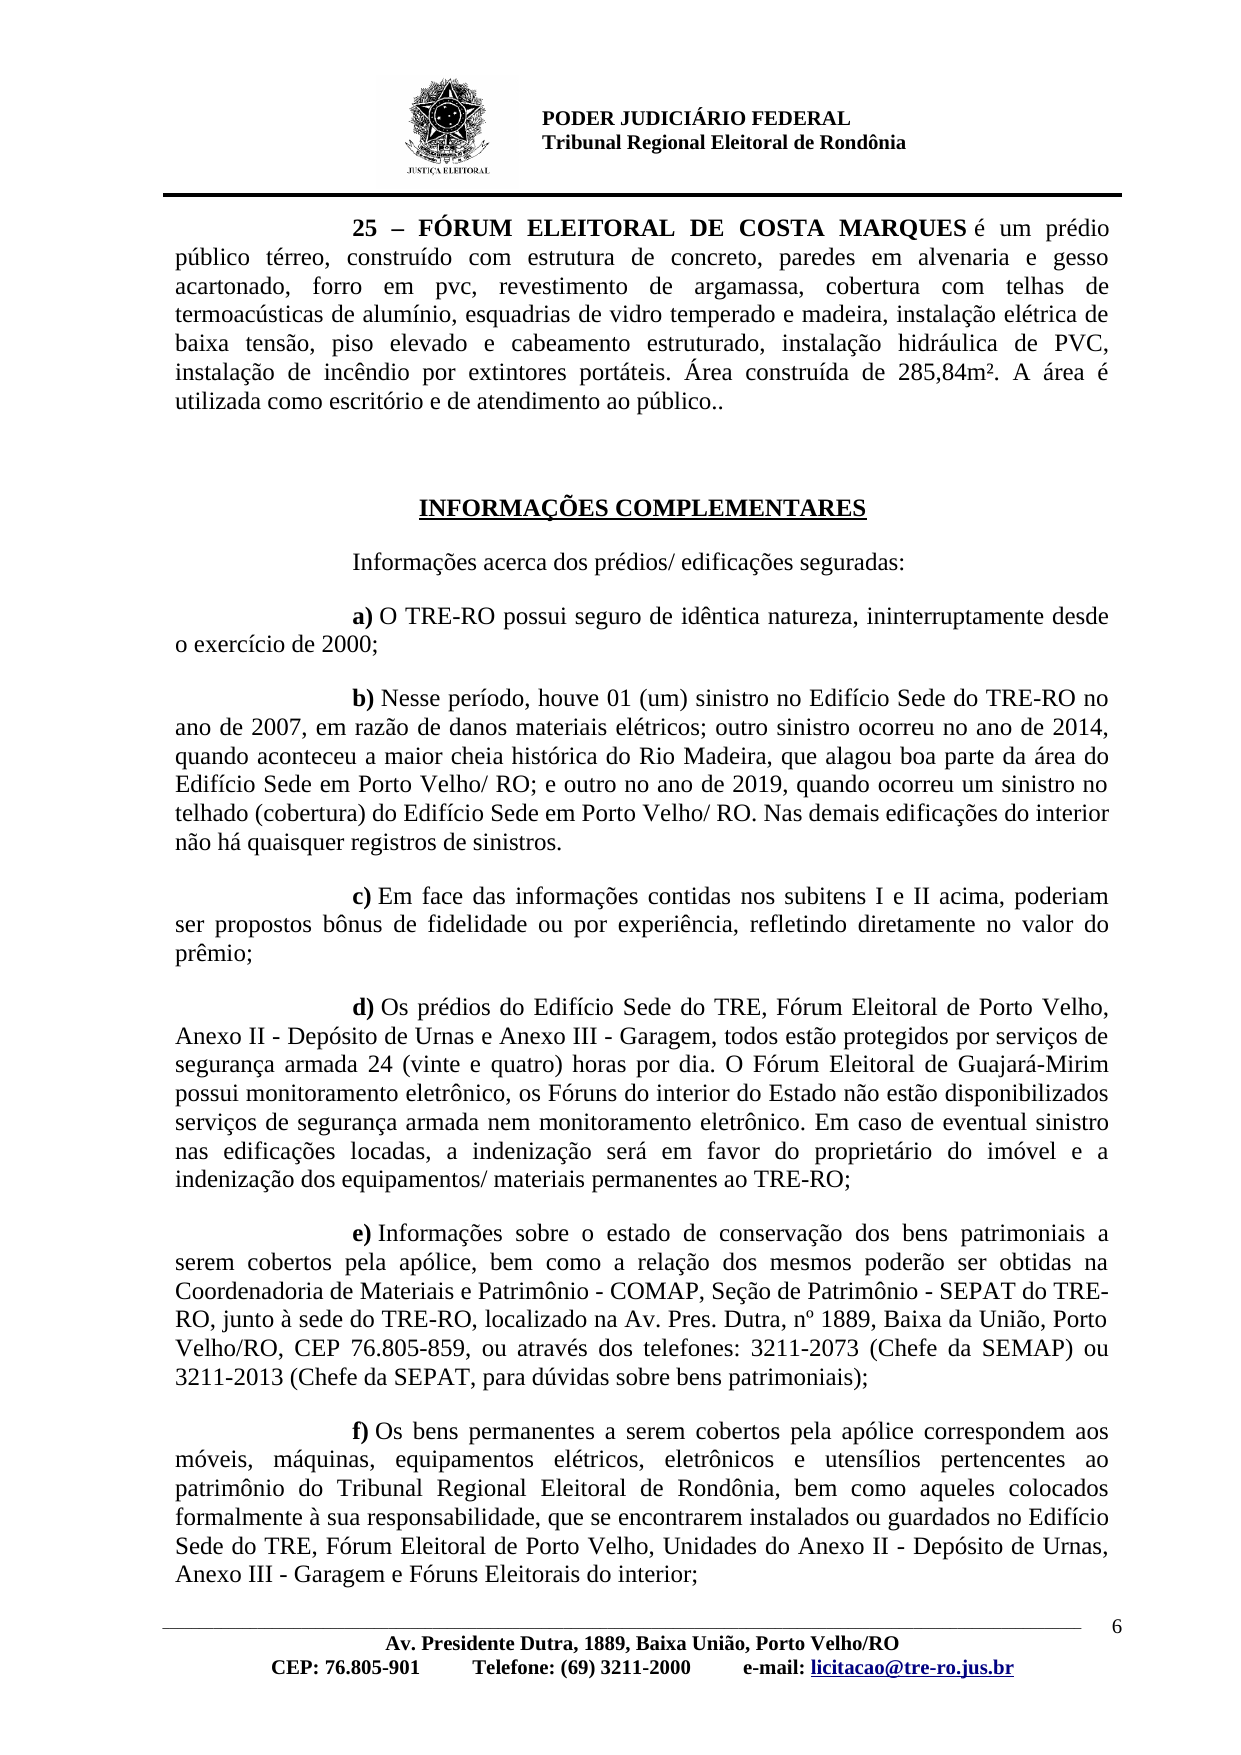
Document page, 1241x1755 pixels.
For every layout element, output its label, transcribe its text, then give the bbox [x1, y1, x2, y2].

text c) Em face das informações contidas nos subitens I e II acima, poderiam ser propostos bônus de fidelidade ou por experiência, refletindo diretamente no valor do prêmio; [175, 881, 1110, 967]
text b) Nesse período, houve 01 (um) sinistro no Edifício Sede do TRE-RO no ano de 2007, em razão de danos materiais elétricos; outro sinistro ocorreu no ano de 2014, quando aconteceu a maior cheia histórica do Rio Madeira, que alagou boa parte da área do Edifício Sede em Porto Velho/ RO; e outro no ano de 2019, quando ocorreu um sinistro no telhado (cobertura) do Edifício Sede em Porto Velho/ RO. Nas demais edificações do interior não há quaisquer registros de sinistros. [175, 683, 1110, 856]
text f) Os bens permanentes a serem cobertos pela apólice correspondem aos móveis, máquinas, equipamentos elétricos, eletrônicos e utensílios pertencentes ao patrimônio do Tribunal Regional Eleitoral de Rondônia, bem como aqueles colocados formalmente à sua responsabilidade, que se encontrarem instalados ou guardados no Edifício Sede do TRE, Fórum Eleitoral de Porto Velho, Unidades do Anexo II - Depósito de Urnas, Anexo III - Garagem e Fóruns Eleitorais do interior; [175, 1416, 1110, 1588]
text Informações acerca dos prédios/ edificações seguradas: [175, 547, 1110, 576]
text e) Informações sobre o estado de conservação dos bens patrimoniais a serem cobertos pela apólice, bem como a relação dos mesmos poderão ser obtidas na Coordenadoria de Materiais e Patrimônio - COMAP, Seção de Patrimônio - SEPAT do TRE-RO, junto à sede do TRE-RO, localizado na Av. Pres. Dutra, nº 1889, Baixa da União, Porto Velho/RO, CEP 76.805-859, ou através dos telefones: 3211-2073 (Chefe da SEMAP) ou 3211-2013 (Chefe da SEPAT, para dúvidas sobre bens patrimoniais); [175, 1218, 1110, 1391]
text d) Os prédios do Edifício Sede do TRE, Fórum Eleitoral de Porto Velho, Anexo II - Depósito de Urnas e Anexo III - Garagem, todos estão protegidos por serviços de segurança armada 24 (vinte e quatro) horas por dia. O Fórum Eleitoral de Guajará-Mirim possui monitoramento eletrônico, os Fóruns do interior do Estado não estão disponibilizados serviços de segurança armada nem monitoramento eletrônico. Em caso de eventual sinistro nas edificações locadas, a indenização será em favor do proprietário do imóvel e a indenização dos equipamentos/ materiais permanentes ao TRE-RO; [175, 992, 1110, 1193]
text INFORMAÇÕES COMPLEMENTARES [175, 493, 1110, 522]
text a) O TRE-RO possui seguro de idêntica natureza, ininterruptamente desde o exercício de 2000; [175, 601, 1110, 658]
text 25 – FÓRUM ELEITORAL DE COSTA MARQUES é um prédio público térreo, construído com estrutura de concreto, paredes em alvenaria e gesso acartonado, forro em pvc, revestimento de argamassa, cobertura com telhas de termoacústicas de alumínio, esquadrias de vidro temperado e madeira, instalação elétrica de baixa tensão, piso elevado e cabeamento estruturado, instalação hidráulica de PVC, instalação de incêndio por extintores portáteis. Área construída de 285,84m². A área é utilizada como escritório e de atendimento ao público.. [175, 213, 1110, 414]
